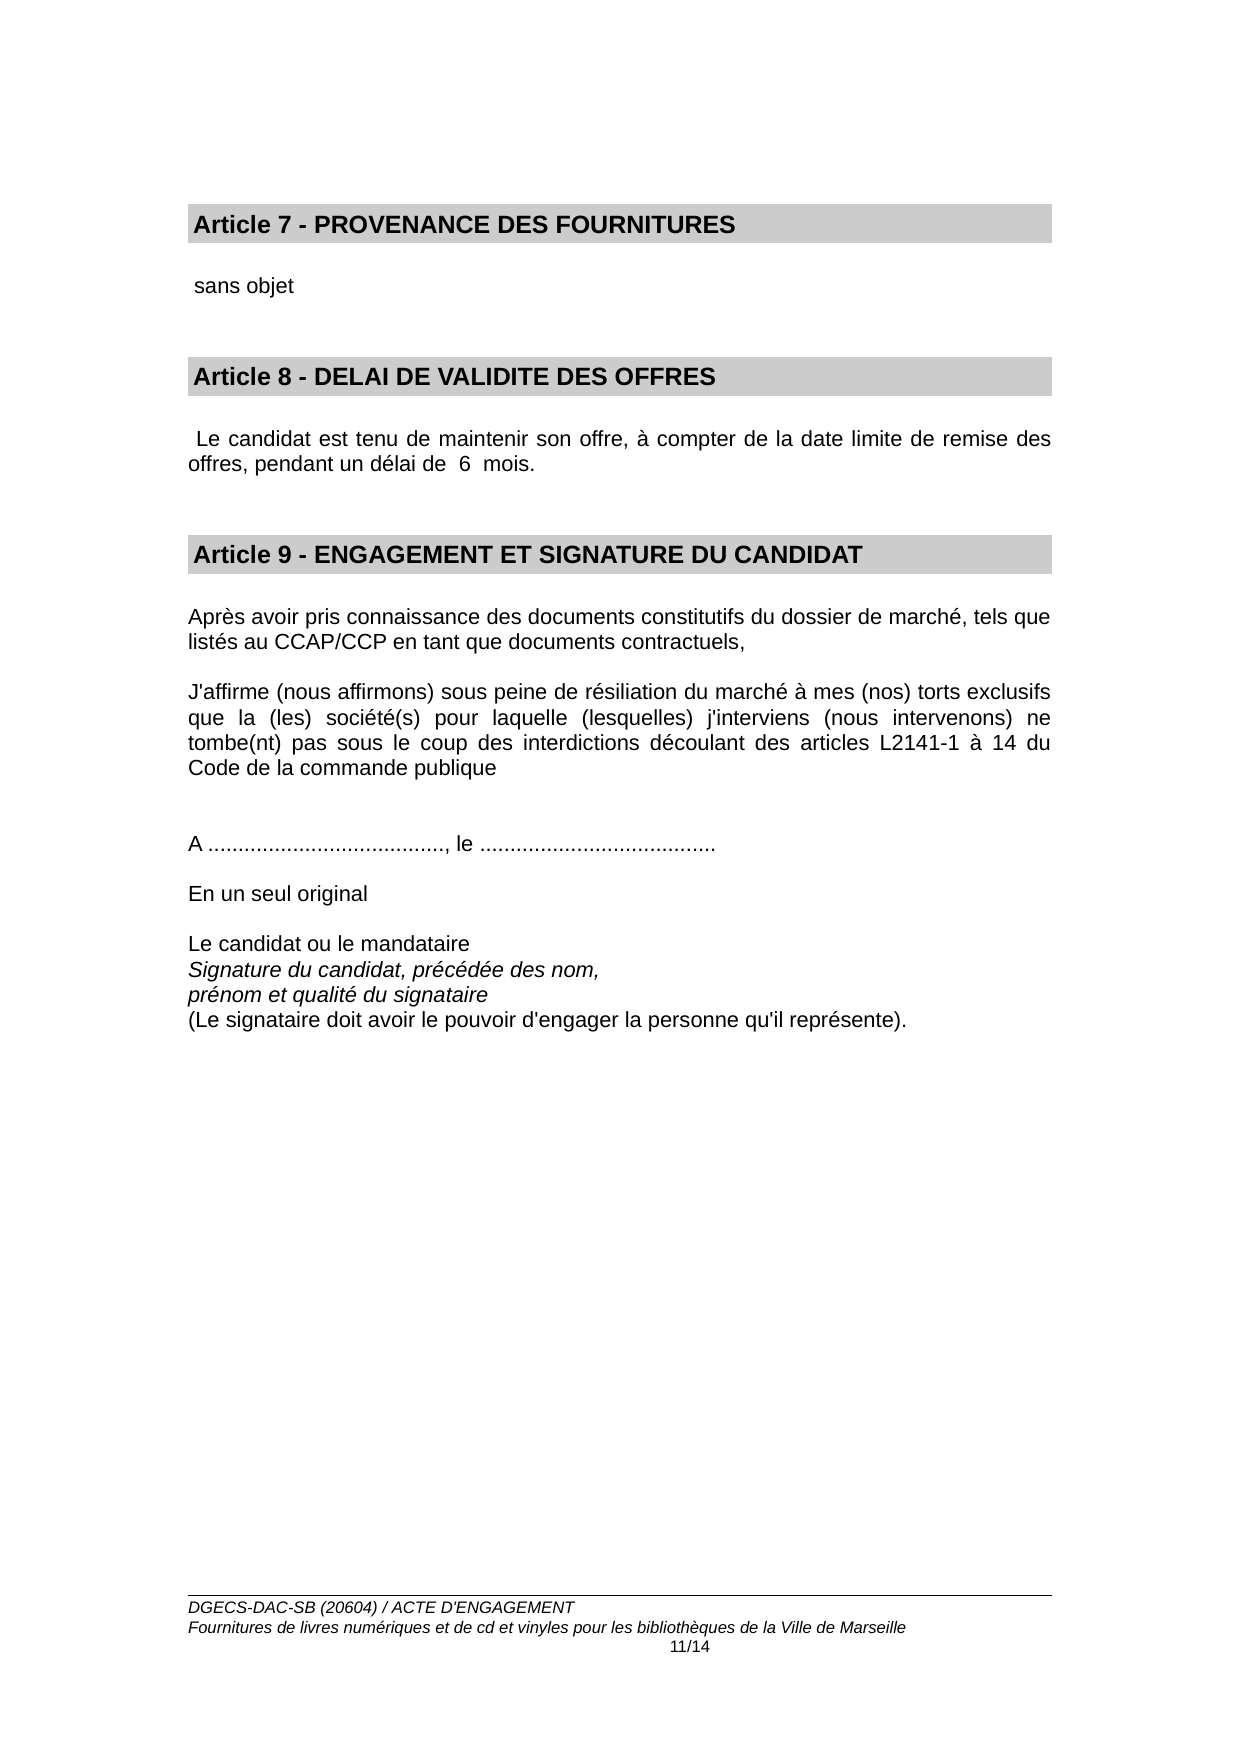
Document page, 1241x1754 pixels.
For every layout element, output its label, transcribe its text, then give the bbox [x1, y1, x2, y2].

text Le candidat est tenu de maintenir son offre, à compter de la date limite de remise des offres, pendant un délai de 6 mois. [188, 426, 1052, 476]
subtitle PROVENANCE DES FOURNITURES [190, 207, 1050, 241]
text prénom et qualité du signataire [188, 982, 1052, 1007]
text Signature du candidat, précédée des nom, [188, 957, 1052, 982]
text J'affirme (nous affirmons) sous peine de résiliation du marché à mes (nos) torts exclusifs que la (les) société(s) pour laquelle (lesquelles) j'interviens (nous intervenons) ne tombe(nt) pas sous le coup des interdictions découlant des articles L2141-1 à 14 du Code de la commande publique [188, 679, 1052, 780]
text Après avoir pris connaissance des documents constitutifs du dossier de marché, tels que listés au CCAP/CCP en tant que documents contractuels, [188, 604, 1052, 654]
text A ......................................., le ....................................... [188, 831, 1052, 856]
text Le candidat ou le mandataire [188, 931, 1052, 957]
subtitle ENGAGEMENT ET SIGNATURE DU CANDIDAT [190, 537, 1050, 572]
text sans objet [188, 273, 1052, 298]
subtitle DELAI DE VALIDITE DES OFFRES [190, 360, 1050, 394]
text En un seul original [188, 881, 1052, 906]
text (Le signataire doit avoir le pouvoir d'engager la personne qu'il représente). [188, 1007, 1052, 1032]
